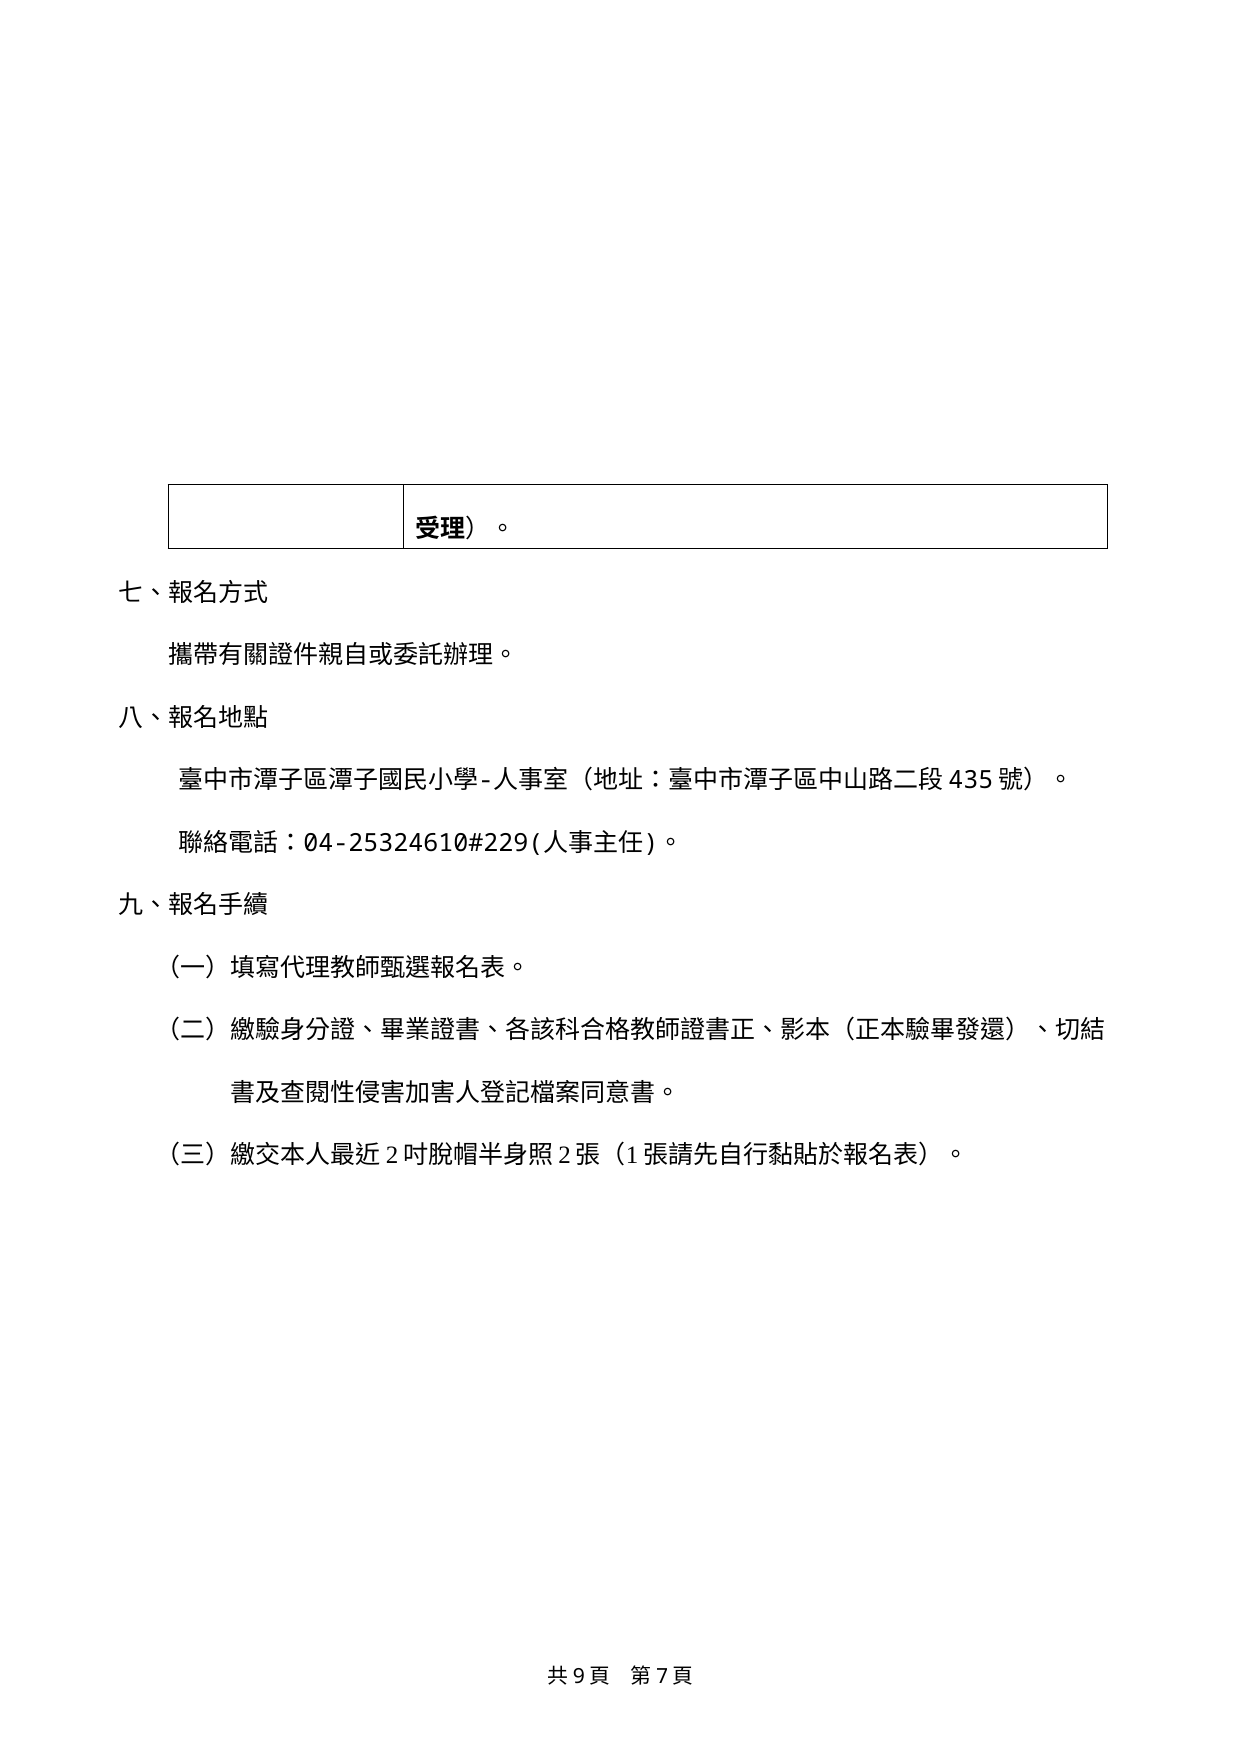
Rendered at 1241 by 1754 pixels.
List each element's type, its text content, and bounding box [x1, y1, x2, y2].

table_cell 受理）。 [404, 485, 1107, 548]
table_cell [169, 485, 403, 548]
text 九、報名手續 [118, 861, 1122, 924]
text 八、報名地點 臺中市潭子區潭子國民小學-人事室（地址：臺中市潭子區中山路二段435號）。 [118, 674, 1122, 799]
text 七、報名方式 攜帶有關證件親自或委託辦理。 [118, 549, 1122, 674]
text （二）繳驗身分證、畢業證書、各該科合格教師證書正、影本（正本驗畢發還）、切結書及查閱性侵害加害人登記檔案同意書。 [156, 986, 1122, 1111]
text 聯絡電話：04-25324610#229(人事主任)。 [118, 799, 1122, 861]
text （三）繳交本人最近2吋脫帽半身照2張（1張請先自行黏貼於報名表）。 [156, 1111, 1122, 1174]
text （一）填寫代理教師甄選報名表。 [118, 924, 1122, 986]
